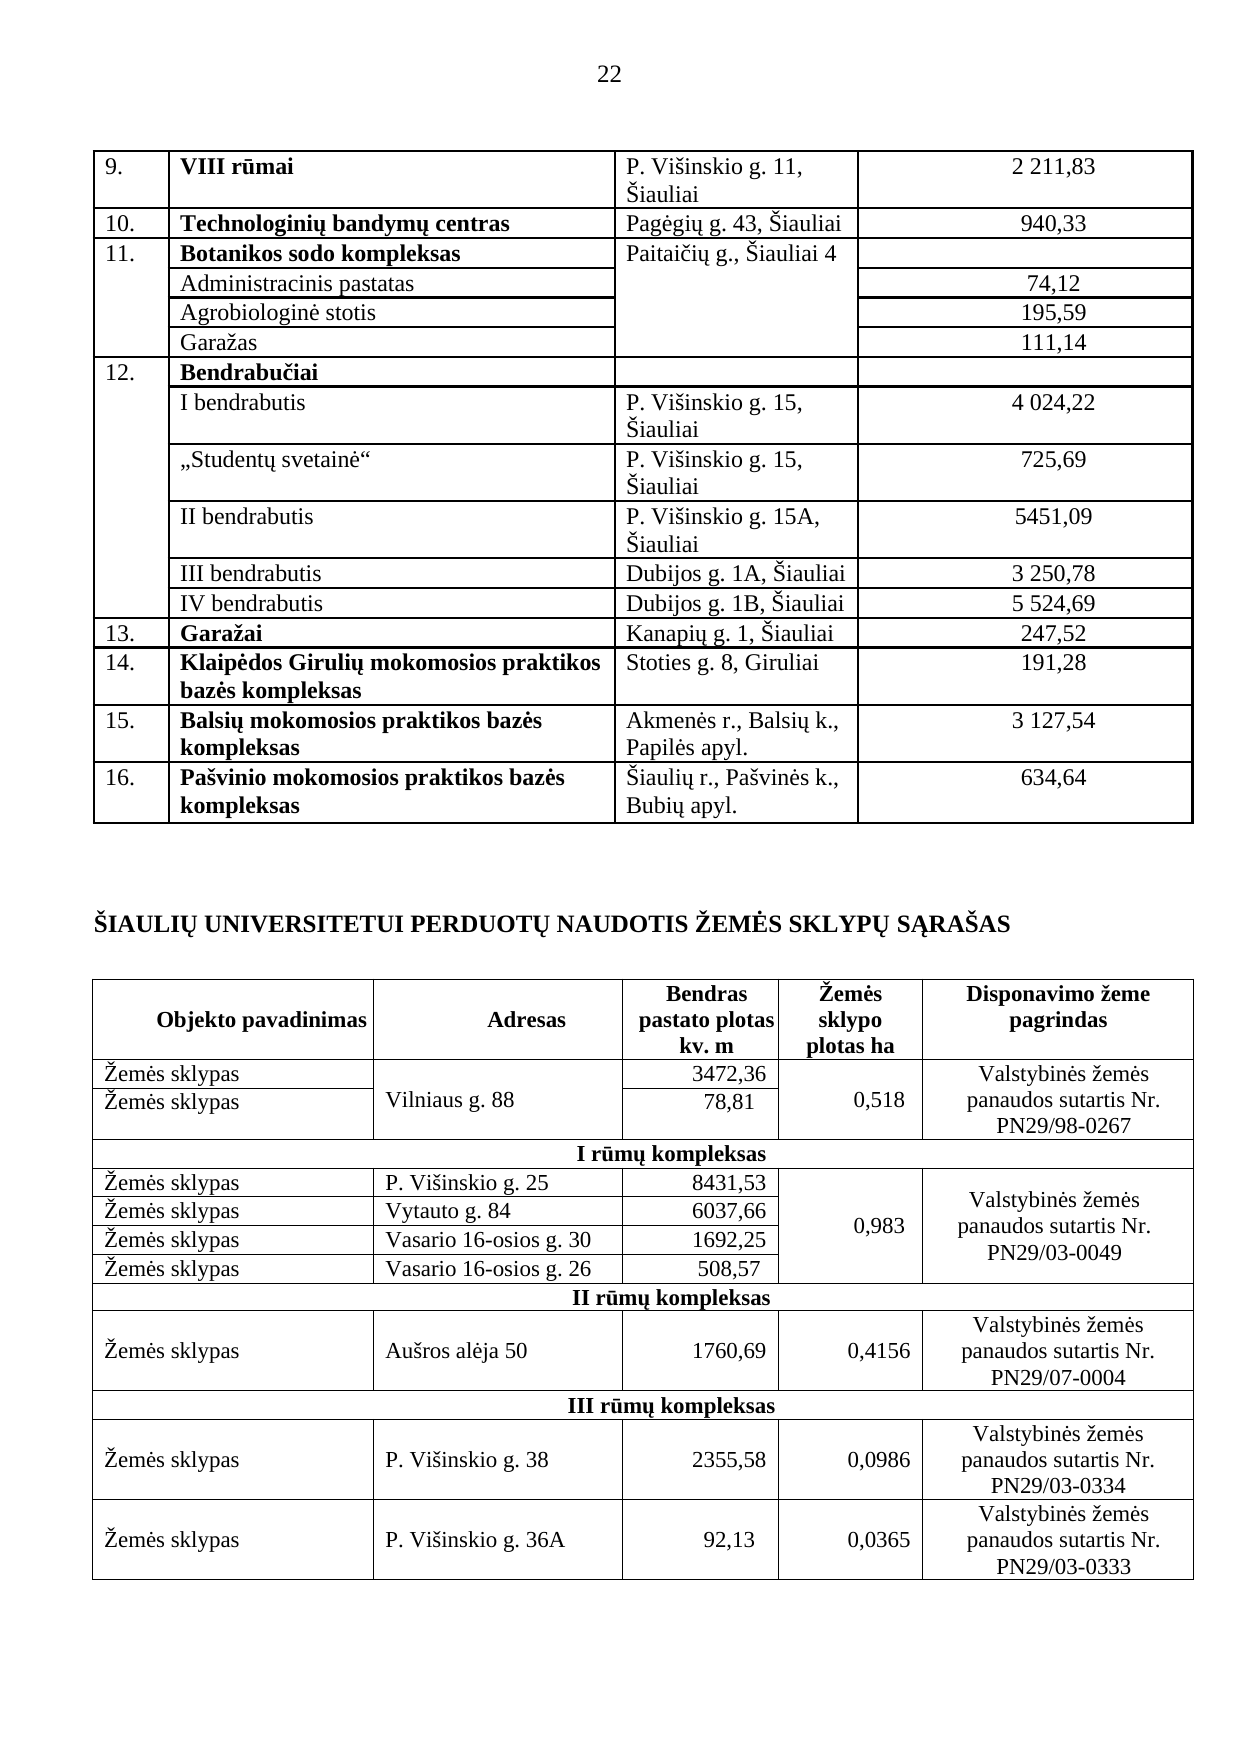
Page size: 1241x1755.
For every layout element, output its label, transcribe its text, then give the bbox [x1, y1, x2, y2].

table_cell P. Višinskio g. 36A [374, 1500, 622, 1579]
table_cell 1692,25 [623, 1226, 778, 1254]
table_cell 16. [95, 763, 168, 822]
table_cell 78,81 [623, 1089, 778, 1139]
table_cell 3472,36 [623, 1060, 778, 1087]
table_cell 74,12 [859, 269, 1191, 296]
table_cell Vilniaus g. 88 [374, 1060, 622, 1139]
table_cell 6037,66 [623, 1197, 778, 1225]
table_header Adresas [374, 980, 622, 1059]
table_cell 10. [95, 209, 168, 237]
table_cell [616, 358, 857, 385]
table_cell Aušros alėja 50 [374, 1311, 622, 1390]
table_cell 5 524,69 [859, 589, 1191, 617]
table_cell „Studentų svetainė“ [170, 445, 614, 500]
table_cell 191,28 [859, 649, 1191, 704]
table_cell Klaipėdos Girulių mokomosios praktikos bazės kompleksas [170, 649, 614, 704]
table_cell [859, 239, 1191, 267]
table_cell Kanapių g. 1, Šiauliai [616, 619, 857, 646]
table_cell P. Višinskio g. 15, Šiauliai [616, 445, 857, 500]
table_cell 0,983 [779, 1169, 922, 1282]
table_cell 508,57 [623, 1255, 778, 1282]
table_cell Pašvinio mokomosios praktikos bazės kompleksas [170, 763, 614, 822]
table_cell 111,14 [859, 328, 1191, 356]
table_cell III bendrabutis [170, 559, 614, 587]
table_cell Agrobiologinė stotis [170, 299, 614, 326]
table_cell Valstybinės žemės panaudos sutartis Nr. PN29/98-0267 [923, 1060, 1193, 1139]
table_cell 92,13 [623, 1500, 778, 1579]
table_cell Žemės sklypas [93, 1197, 373, 1225]
table_cell Stoties g. 8, Giruliai [616, 649, 857, 704]
table_cell 2 211,83 [859, 152, 1191, 207]
table_cell II bendrabutis [170, 502, 614, 557]
table_cell Dubijos g. 1B, Šiauliai [616, 589, 857, 617]
table_cell Žemės sklypas [93, 1255, 373, 1282]
table_cell P. Višinskio g. 11, Šiauliai [616, 152, 857, 207]
table_cell 725,69 [859, 445, 1191, 500]
table_cell 15. [95, 706, 168, 761]
table_cell 0,0365 [779, 1500, 922, 1579]
table_cell Vasario 16-osios g. 30 [374, 1226, 622, 1254]
table_cell Žemės sklypas [93, 1420, 373, 1499]
table_cell Valstybinės žemės panaudos sutartis Nr. PN29/03-0334 [923, 1420, 1193, 1499]
table_cell 11. [95, 239, 168, 356]
table_cell I rūmų kompleksas [93, 1140, 1193, 1167]
table_cell I bendrabutis [170, 388, 614, 443]
table_cell 4 024,22 [859, 388, 1191, 443]
table_cell Dubijos g. 1A, Šiauliai [616, 559, 857, 587]
table_cell Technologinių bandymų centras [170, 209, 614, 237]
table_cell [859, 358, 1191, 385]
table_cell Akmenės r., Balsių k., Papilės apyl. [616, 706, 857, 761]
table_cell Bendrabučiai [170, 358, 614, 385]
table_header Žemės sklypo plotas ha [779, 980, 922, 1059]
table_cell 940,33 [859, 209, 1191, 237]
table_cell 3 127,54 [859, 706, 1191, 761]
table_cell Garažas [170, 328, 614, 356]
table_cell 0,518 [779, 1060, 922, 1139]
table_cell 3 250,78 [859, 559, 1191, 587]
table_cell 14. [95, 649, 168, 704]
table_cell IV bendrabutis [170, 589, 614, 617]
table_cell Žemės sklypas [93, 1169, 373, 1196]
table_cell 8431,53 [623, 1169, 778, 1196]
table_cell III rūmų kompleksas [93, 1391, 1193, 1419]
table_cell Administracinis pastatas [170, 269, 614, 296]
table_cell Žemės sklypas [93, 1311, 373, 1390]
table_cell P. Višinskio g. 38 [374, 1420, 622, 1499]
table_header Objekto pavadinimas [93, 980, 373, 1059]
table_cell Valstybinės žemės panaudos sutartis Nr. PN29/03-0333 [923, 1500, 1193, 1579]
table_cell II rūmų kompleksas [93, 1284, 1193, 1310]
table_cell P. Višinskio g. 25 [374, 1169, 622, 1196]
table_cell Valstybinės žemės panaudos sutartis Nr. PN29/07-0004 [923, 1311, 1193, 1390]
table_cell 13. [95, 619, 168, 646]
table_cell Vasario 16-osios g. 26 [374, 1255, 622, 1282]
table_cell P. Višinskio g. 15, Šiauliai [616, 388, 857, 443]
table_cell 12. [95, 358, 168, 617]
table_cell Garažai [170, 619, 614, 646]
table_cell 0,4156 [779, 1311, 922, 1390]
table_cell Pagėgių g. 43, Šiauliai [616, 209, 857, 237]
table_cell 195,59 [859, 299, 1191, 326]
table_header Disponavimo žeme pagrindas [923, 980, 1193, 1059]
table_cell 247,52 [859, 619, 1191, 646]
text ŠIAULIŲ UNIVERSITETUI PERDUOTŲ NAUDOTIS ŽEMĖS SKLYPŲ SĄRAŠAS [94, 909, 1125, 967]
table_cell 1760,69 [623, 1311, 778, 1390]
table_cell 2355,58 [623, 1420, 778, 1499]
table_cell Žemės sklypas [93, 1089, 373, 1139]
table_cell Žemės sklypas [93, 1060, 373, 1087]
table_cell Žemės sklypas [93, 1226, 373, 1254]
table_cell Žemės sklypas [93, 1500, 373, 1579]
table_cell VIII rūmai [170, 152, 614, 207]
table_cell 9. [95, 152, 168, 207]
table_cell 5451,09 [859, 502, 1191, 557]
table_cell 634,64 [859, 763, 1191, 822]
table_header Bendras pastato plotas kv. m [623, 980, 778, 1059]
table_cell Šiaulių r., Pašvinės k., Bubių apyl. [616, 763, 857, 822]
table_cell Balsių mokomosios praktikos bazės kompleksas [170, 706, 614, 761]
table_cell Vytauto g. 84 [374, 1197, 622, 1225]
table_cell Valstybinės žemės panaudos sutartis Nr. PN29/03-0049 [923, 1169, 1193, 1282]
table_cell Botanikos sodo kompleksas [170, 239, 614, 267]
table_cell P. Višinskio g. 15A, Šiauliai [616, 502, 857, 557]
table_cell 0,0986 [779, 1420, 922, 1499]
table_cell Paitaičių g., Šiauliai 4 [616, 239, 857, 356]
